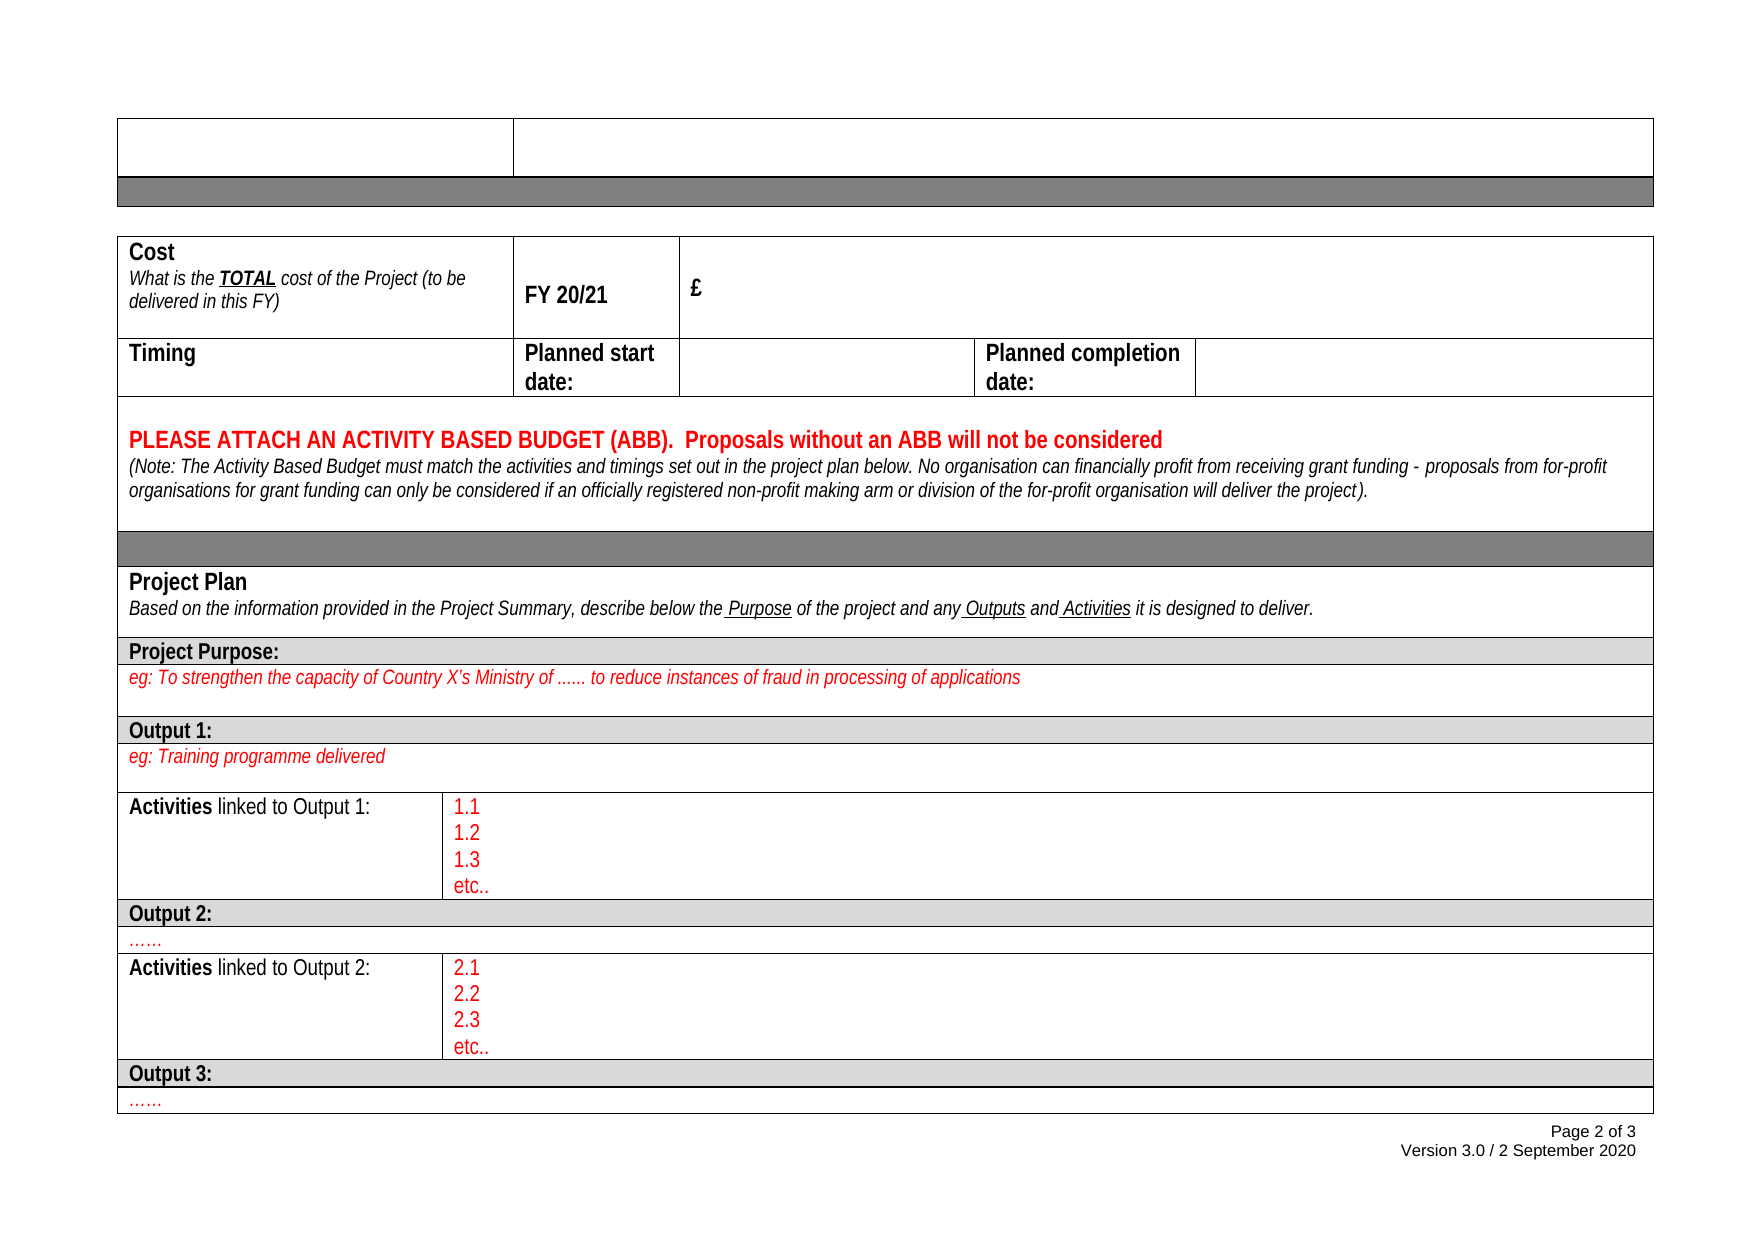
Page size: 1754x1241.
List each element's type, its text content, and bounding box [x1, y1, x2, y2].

table_cell Activities linked to Output 2: [118, 954, 442, 1059]
table_cell [514, 119, 1653, 176]
table_cell [118, 178, 1653, 206]
table_header Cost What is the TOTAL cost of the Project (to be delivered in this FY) [118, 237, 513, 337]
table_cell …… [118, 1088, 1653, 1113]
table_cell 1.1 1.2 1.3 etc.. [443, 793, 1653, 898]
table_header £ [680, 237, 1653, 337]
table_cell eg: To strengthen the capacity of Country X’s Ministry of ...... to reduce instances of fraud in processing of applications [118, 665, 1653, 716]
table_cell Project Purpose: [118, 638, 1653, 664]
table_cell [513, 532, 1653, 566]
table_cell PLEASE ATTACH AN ACTIVITY BASED BUDGET (ABB). Proposals without an ABB will not be considered (Note: The Activity Based Budget must match the activities and timings set out in the project plan below. No organisation can financially profit from receiving grant funding - proposals from for-profit organisations for grant funding can only be considered if an officially registered non-profit making arm or division of the for-profit organisation will deliver the project). [118, 397, 1653, 531]
table_header FY 20/21 [514, 237, 679, 337]
table_cell [1196, 339, 1653, 396]
table_cell 2.1 2.2 2.3 etc.. [443, 954, 1653, 1059]
table_cell Planned start date: [514, 339, 679, 396]
table_cell eg: Training programme delivered [118, 744, 1653, 792]
table_cell Planned completion date: [975, 339, 1195, 396]
table_cell Output 1: [118, 717, 1653, 743]
table_cell [118, 119, 513, 176]
table_cell Activities linked to Output 1: [118, 793, 442, 898]
table_cell Output 2: [118, 900, 1653, 926]
table_cell [680, 339, 974, 396]
table_cell Project Plan Based on the information provided in the Project Summary, describe below the Purpose of the project and any Outputs and Activities it is designed to deliver. [118, 567, 1653, 637]
table_cell [118, 532, 513, 566]
table_cell Timing [118, 339, 513, 396]
table_cell Output 3: [118, 1060, 1653, 1086]
table_cell …… [118, 927, 1653, 952]
